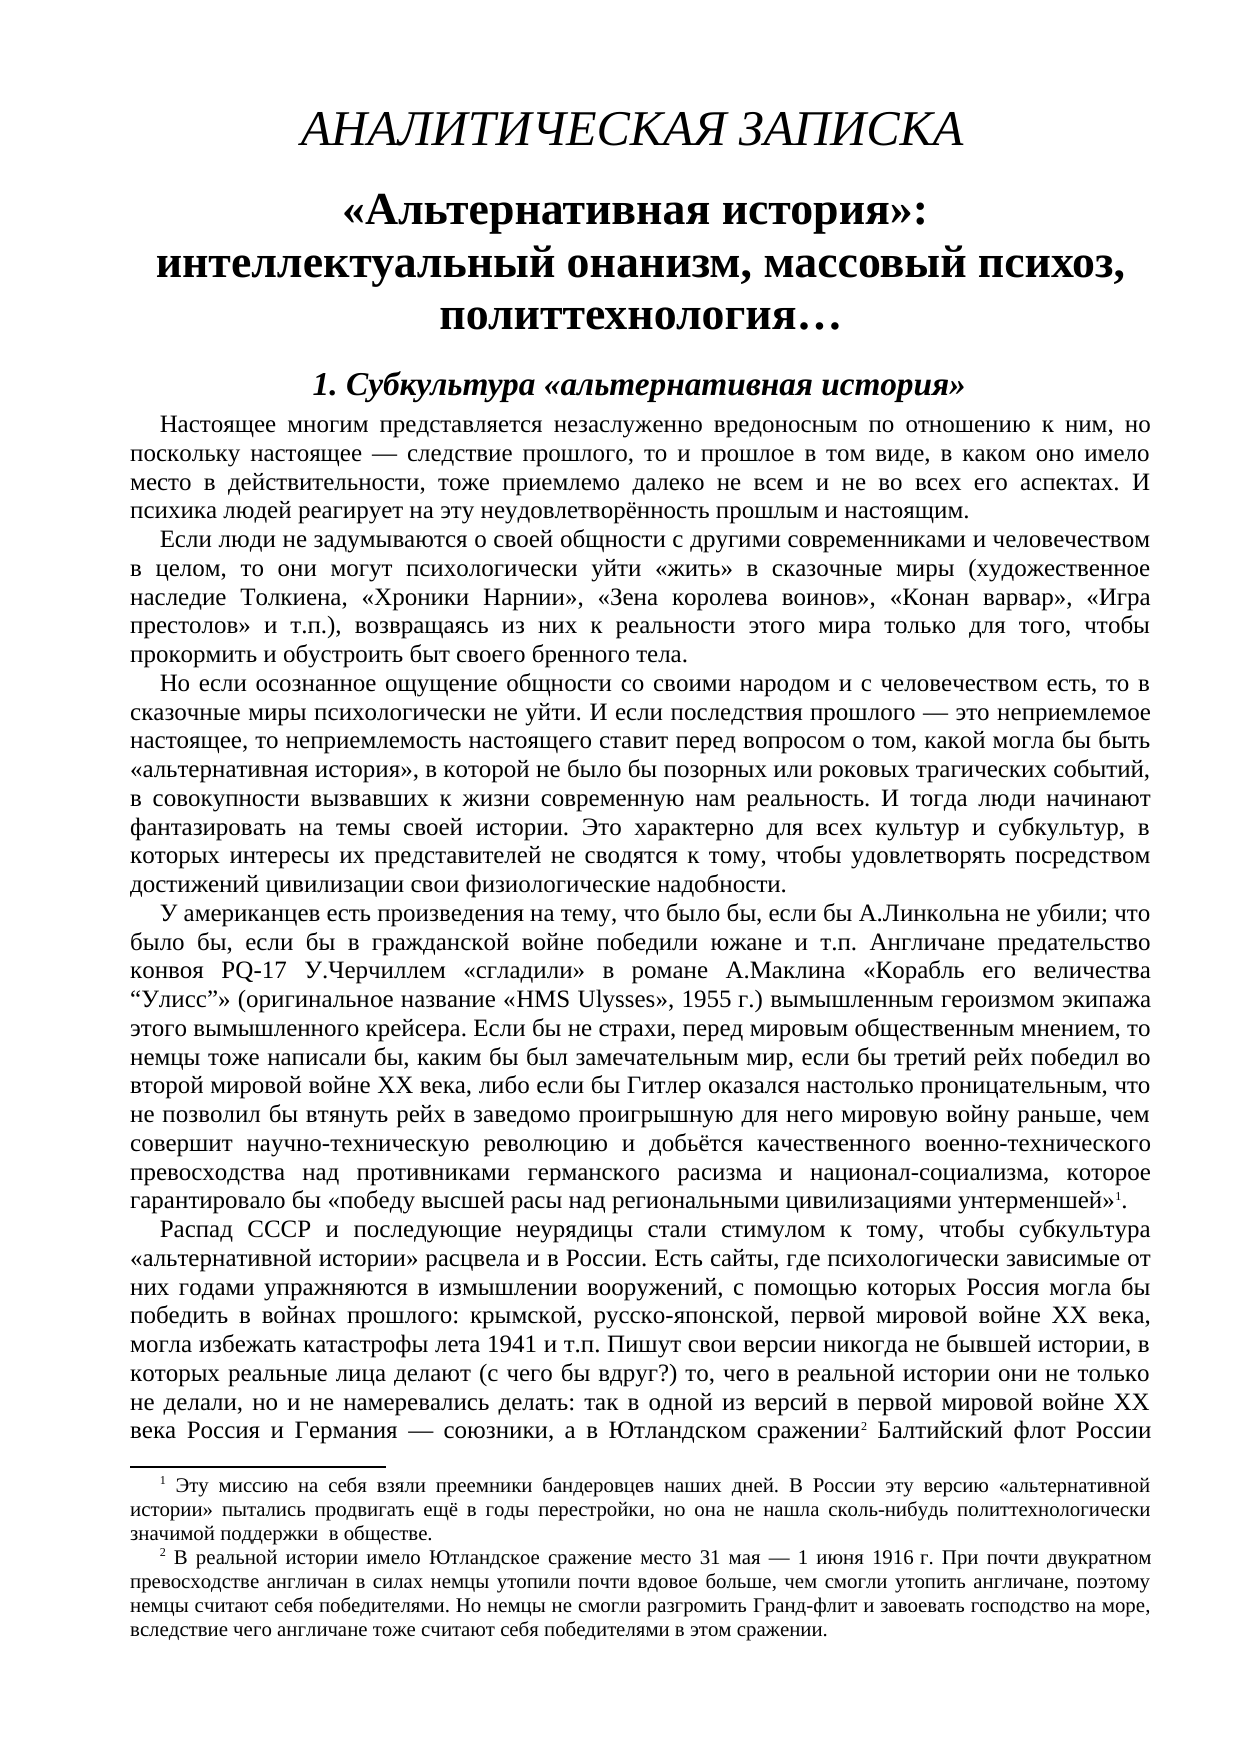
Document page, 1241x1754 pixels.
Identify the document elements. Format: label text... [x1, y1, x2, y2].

text «Альтернативная история»: интеллектуальный онанизм, массовый психоз, политтехнология… [130, 182, 1152, 340]
text Но если осознанное ощущение общности со своими народом и с человечеством есть, то в сказочные миры психологически не уйти. И если последствия прошлого — это неприемлемое настоящее, то неприемлемость настоящего ставит перед вопросом о том, какой могла бы быть «альтернативная история», в которой не было бы позорных или роковых трагических событий, в совокупности вызвавших к жизни современную нам реальность. И тогда люди начинают фантазировать на темы своей истории. Это характерно для всех культур и субкультур, в которых интересы их представителей не сводятся к тому, чтобы удовлетворять посредством достижений цивилизации свои физиологические надобности. [130, 668, 1152, 898]
text Настоящее многим представляется незаслуженно вредоносным по отношению к ним, но поскольку настоящее — следствие прошлого, то и прошлое в том виде, в каком оно имело место в действительности, тоже приемлемо далеко не всем и не во всех его аспектах. И психика людей реагирует на эту неудовлетворённость прошлым и настоящим. [130, 409, 1152, 524]
text Эту миссию на себя взяли преемники бандеровцев наших дней. В России эту версию «альтернативной истории» пытались продвигать ещё в годы перестройки, но она не нашла сколь-нибудь политтехнологически значимой поддержки в обществе. [130, 1473, 1152, 1545]
text У американцев есть произведения на тему, что было бы, если бы А.Линкольна не убили; что было бы, если бы в гражданской войне победили южане и т.п. Англичане предательство конвоя PQ‑17 У.Черчиллем «сгладили» в романе А.Маклина «Корабль его величества “Улисс”» (оригинальное название «HMS Ulysses», 1955 г.) вымышленным героизмом экипажа этого вымышленного крейсера. Если бы не страхи, перед мировым общественным мнением, то немцы тоже написали бы, каким бы был замечательным мир, если бы третий рейх победил во второй мировой войне ХХ века, либо если бы Гитлер оказался настолько проницательным, что не позволил бы втянуть рейх в заведомо проигрышную для него мировую войну раньше, чем совершит научно-техническую революцию и добьётся качественного военно-технического превосходства над противниками германского расизма и национал-социализма, которое гарантировало бы «победу высшей расы над региональными цивилизациями унтерменшей». [130, 898, 1152, 1214]
text Аналитическая записка [130, 99, 1152, 157]
text Если люди не задумываются о своей общности с другими современниками и человечеством в целом, то они могут психологически уйти «жить» в сказочные миры (художественное наследие Толкиена, «Хроники Нарнии», «Зена королева воинов», «Конан варвар», «Игра престолов» и т.п.), возвращаясь из них к реальности этого мира только для того, чтобы прокормить и обустроить быт своего бренного тела. [130, 524, 1152, 668]
text Распад СССР и последующие неурядицы стали стимулом к тому, чтобы субкультура «альтернативной истории» расцвела и в России. Есть сайты, где психологически зависимые от них годами упражняются в измышлении вооружений, с помощью которых Россия могла бы победить в войнах прошлого: крымской, русско-японской, первой мировой войне ХХ века, могла избежать катастрофы лета 1941 и т.п. Пишут свои версии никогда не бывшей истории, в которых реальные лица делают (с чего бы вдруг?) то, чего в реальной истории они не только не делали, но и не намеревались делать: так в одной из версий в первой мировой войне ХХ века Россия и Германия — союзники, а в Ютландском сражении Балтийский флот России [130, 1214, 1152, 1444]
subtitle 1. Субкультура «альтернативная история» [130, 365, 1152, 403]
text В реальной истории имело Ютландское сражение место 31 мая — 1 июня 1916 г. При почти двукратном превосходстве англичан в силах немцы утопили почти вдовое больше, чем смогли утопить англичане, поэтому немцы считают себя победителями. Но немцы не смогли разгромить Гранд-флит и завоевать господство на море, вследствие чего англичане тоже считают себя победителями в этом сражении. [130, 1545, 1152, 1641]
